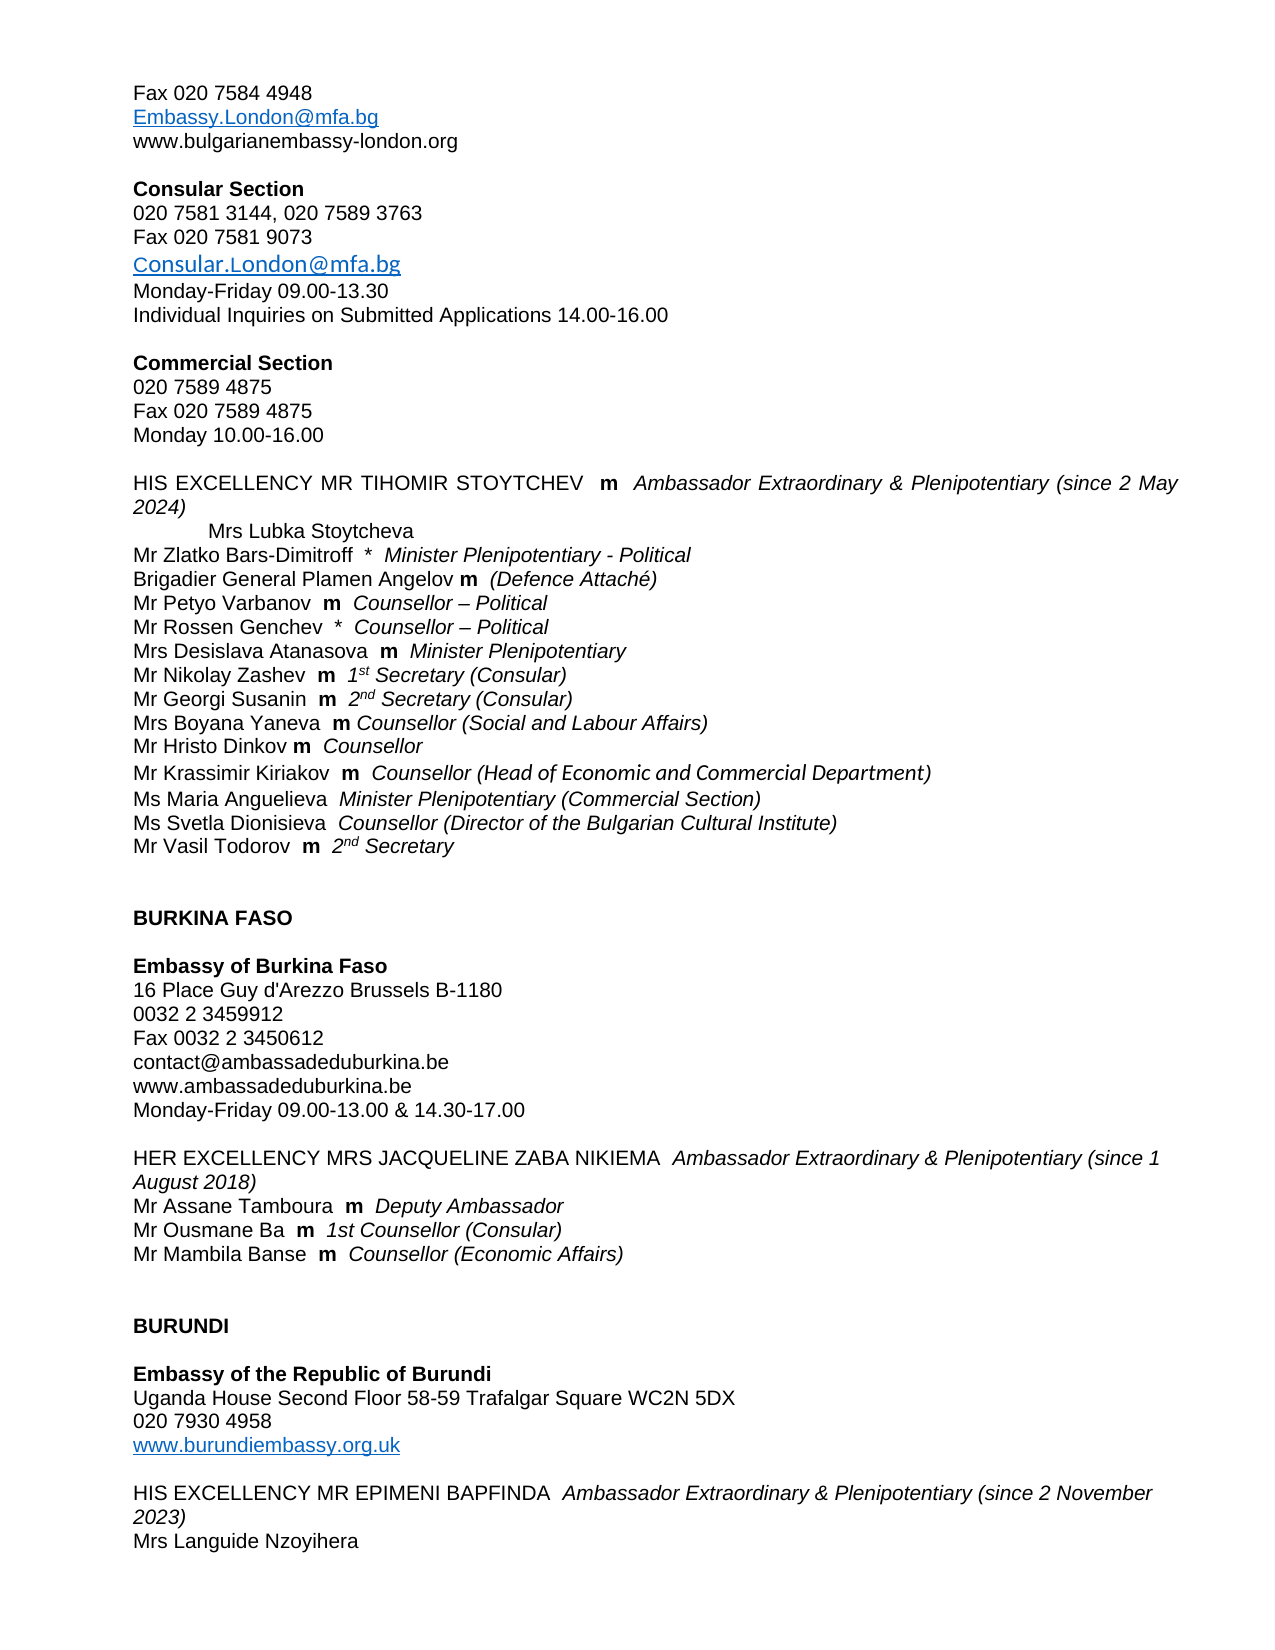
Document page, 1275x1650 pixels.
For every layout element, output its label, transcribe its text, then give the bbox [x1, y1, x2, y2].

text Ms Svetla Dionisieva Counsellor (Director of the Bulgarian Cultural Institute) [133, 810, 1181, 834]
text Fax 020 7584 4948 [133, 81, 1181, 105]
text 16 Place Guy d'Arezzo Brussels B-1180 [133, 978, 1181, 1002]
text HER EXCELLENCY MRS JACQUELINE ZABA NIKIEMA Ambassador Extraordinary & Plenipotentiary (since 1 August 2018) [133, 1146, 1181, 1194]
text contact@ambassadeduburkina.be [133, 1050, 1181, 1074]
text Monday 10.00-16.00 [133, 423, 1181, 447]
text Mr Ousmane Ba m 1st Counsellor (Consular) [133, 1218, 1181, 1242]
text 020 7930 4958 [133, 1409, 1181, 1433]
text Mr Mambila Banse m Counsellor (Economic Affairs) [133, 1242, 1181, 1266]
text Mr Rossen Genchev * Counsellor – Political [133, 614, 1181, 638]
text Monday-Friday 09.00-13.30 [133, 279, 1181, 303]
text Fax 0032 2 3450612 [133, 1026, 1181, 1050]
text Brigadier General Plamen Angelov m (Defence Attaché) [133, 567, 1181, 591]
text 020 7581 3144, 020 7589 3763 [133, 201, 1181, 225]
text Mr Hristo Dinkov m Counsellor [133, 734, 1181, 758]
text Mr Petyo Varbanov m Counsellor – Political [133, 591, 1181, 614]
text www.burundiembassy.org.uk [133, 1433, 1181, 1457]
text www.bulgarianembassy-london.org [133, 129, 1181, 153]
text Fax 020 7581 9073 [133, 225, 1181, 249]
text Mr Georgi Susanin m 2nd Secretary (Consular) [133, 686, 1181, 710]
subtitle Embassy of Burkina Faso [133, 954, 1181, 978]
text Mr Nikolay Zashev m 1st Secretary (Consular) [133, 662, 1181, 686]
subtitle Consular Section [133, 177, 1181, 201]
text 0032 2 3459912 [133, 1002, 1181, 1026]
text Embassy.London@mfa.bg [133, 105, 1181, 129]
text Monday-Friday 09.00-13.00 & 14.30-17.00 [133, 1098, 1181, 1122]
text Mrs Boyana Yaneva m Counsellor (Social and Labour Affairs) [133, 710, 1181, 734]
text BURUNDI [133, 1313, 1181, 1337]
text www.ambassadeduburkina.be [133, 1074, 1181, 1098]
text BURKINA FASO [133, 906, 1181, 930]
text HIS EXCELLENCY MR TIHOMIR STOYTCHEV m Ambassador Extraordinary & Plenipotentiary (since 2 May 2024) [133, 471, 1181, 519]
text Mr Vasil Todorov m 2nd Secretary [133, 834, 1181, 858]
text Embassy of the Republic of Burundi [133, 1361, 1181, 1385]
text Mr Zlatko Bars-Dimitroff * Minister Plenipotentiary - Political [133, 543, 1181, 567]
text HIS EXCELLENCY MR EPIMENI BAPFINDA Ambassador Extraordinary & Plenipotentiary (since 2 November 2023) [133, 1481, 1181, 1529]
text Uganda House Second Floor 58-59 Trafalgar Square WC2N 5DX [133, 1385, 1181, 1409]
text Fax 020 7589 4875 [133, 399, 1181, 423]
subtitle Commercial Section [133, 351, 1181, 375]
text Mrs Desislava Atanasova m Minister Plenipotentiary [133, 638, 1181, 662]
text Mrs Languide Nzoyihera [133, 1529, 1181, 1553]
text Ms Maria Anguelieva Minister Plenipotentiary (Commercial Section) [133, 786, 1181, 810]
text 020 7589 4875 [133, 375, 1181, 399]
text Mrs Lubka Stoytcheva [133, 519, 1181, 543]
text Mr Assane Tamboura m Deputy Ambassador [133, 1194, 1181, 1218]
text Individual Inquiries on Submitted Applications 14.00-16.00 [133, 303, 1181, 327]
text Consular.London@mfa.bg [133, 249, 1181, 279]
text Mr Krassimir Kiriakov m Counsellor (Head of Economic and Commercial Department) [133, 758, 1181, 786]
